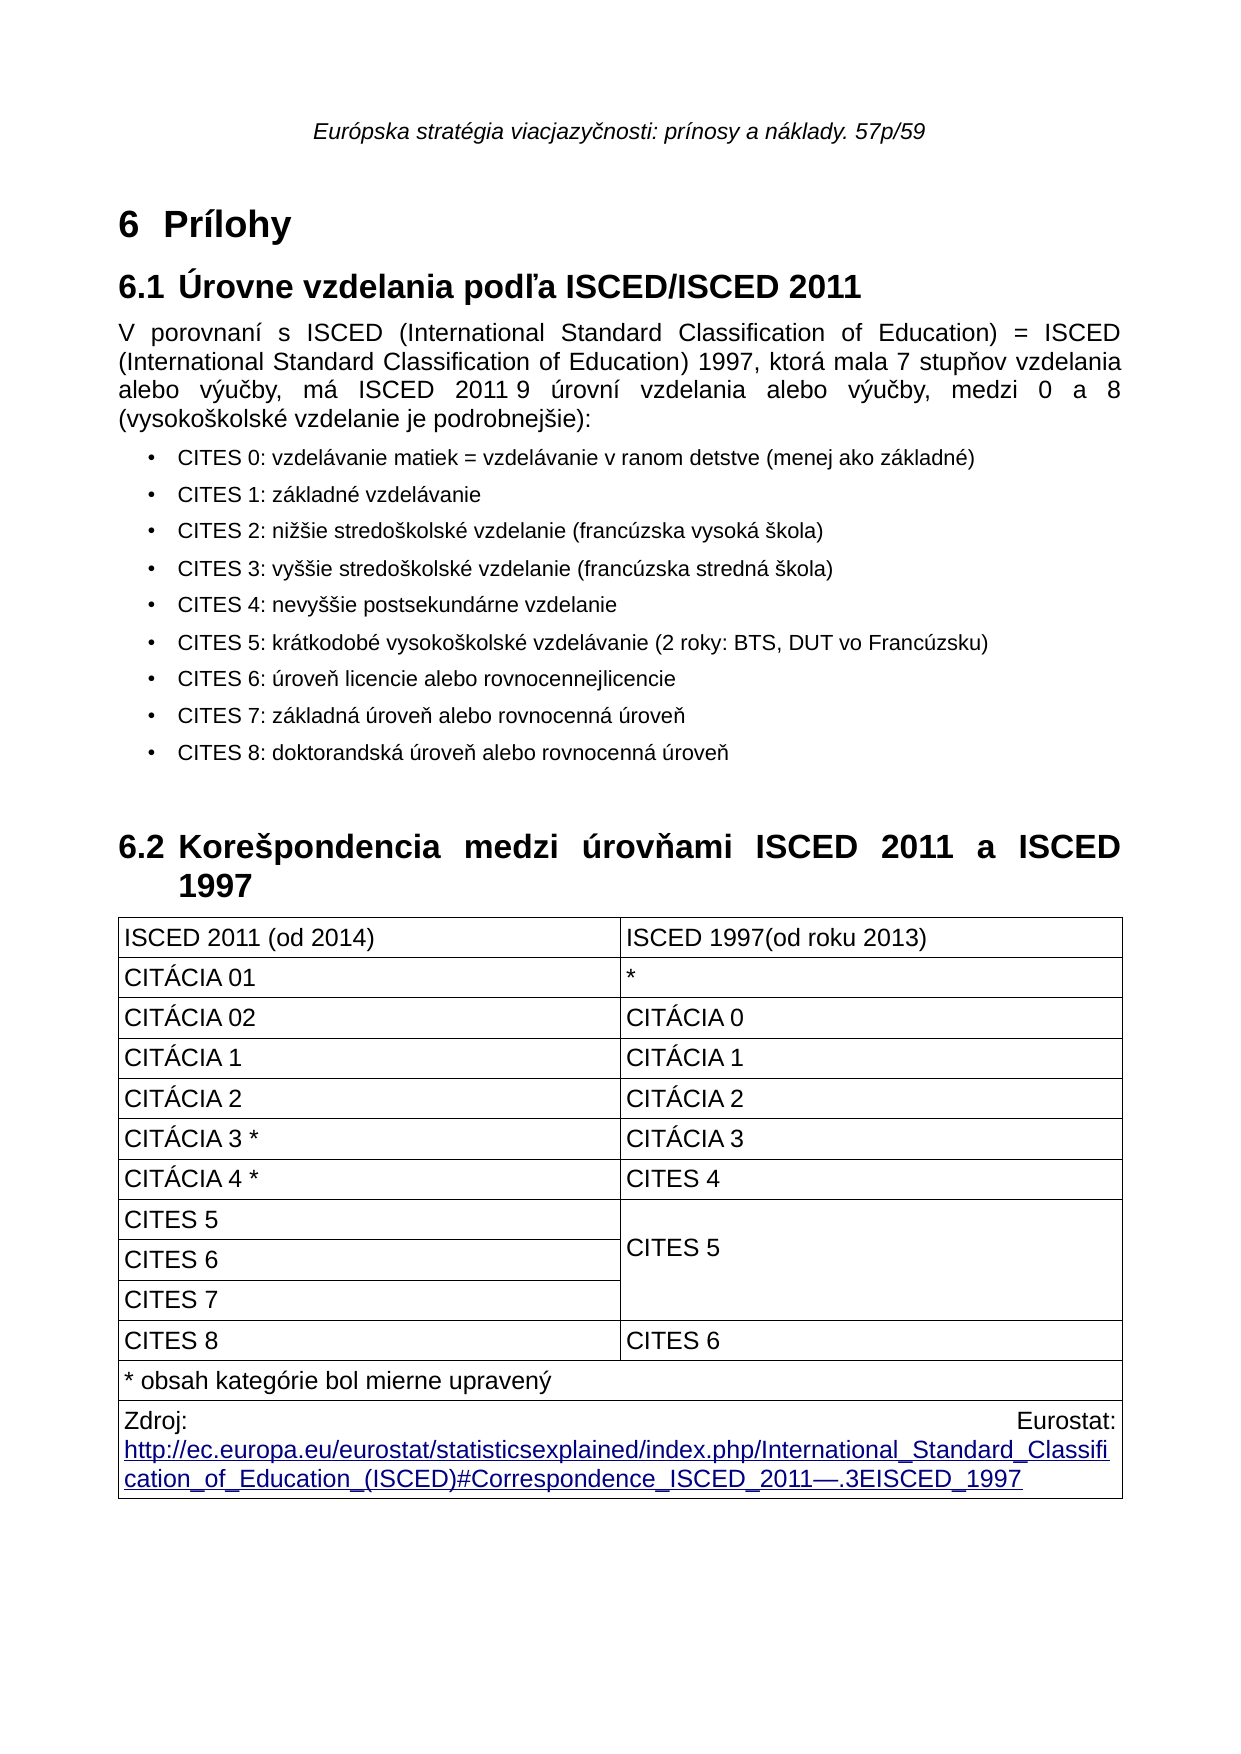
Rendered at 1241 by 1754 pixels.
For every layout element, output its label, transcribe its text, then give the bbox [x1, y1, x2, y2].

table_cell Zdroj: Eurostat: http://ec.europa.eu/eurostat/statisticsexplained/index.php/International_Standard_Classification_of_Education_(ISCED)#Correspondence_ISCED_2011—.3EISCED_1997 [119, 1401, 1122, 1498]
list CITES 3: vyššie stredoškolské vzdelanie (francúzska stredná škola) [148, 555, 1122, 581]
subtitle Úrovne vzdelania podľa ISCED/ISCED 2011 [118, 267, 1122, 305]
list CITES 5: krátkodobé vysokoškolské vzdelávanie (2 roky: BTS, DUT vo Francúzsku) [148, 629, 1122, 654]
list CITES 8: doktorandská úroveň alebo rovnocenná úroveň [148, 740, 1122, 766]
table_cell CITÁCIA 2 [621, 1079, 1122, 1118]
table_cell CITES 7 [119, 1281, 620, 1320]
list CITES 2: nižšie stredoškolské vzdelanie (francúzska vysoká škola) [148, 518, 1122, 544]
table_cell * [621, 958, 1122, 997]
subtitle Prílohy [118, 202, 1122, 246]
table_cell CITÁCIA 01 [119, 958, 620, 997]
table_cell CITES 6 [119, 1240, 620, 1279]
table_cell CITES 4 [621, 1160, 1122, 1199]
table_header ISCED 2011 (od 2014) [119, 918, 620, 957]
list CITES 0: vzdelávanie matiek = vzdelávanie v ranom detstve (menej ako základné) [148, 444, 1122, 470]
list CITES 7: základná úroveň alebo rovnocenná úroveň [148, 703, 1122, 728]
table_cell CITES 6 [621, 1321, 1122, 1360]
list CITES 1: základné vzdelávanie [148, 481, 1122, 507]
table_cell CITÁCIA 3 [621, 1119, 1122, 1158]
table_cell CITES 5 [621, 1200, 1122, 1320]
table_cell CITÁCIA 3 * [119, 1119, 620, 1158]
table_cell CITES 8 [119, 1321, 620, 1360]
table_cell CITÁCIA 1 [119, 1039, 620, 1078]
subtitle Korešpondencia medzi úrovňami ISCED 2011 a ISCED 1997 [118, 827, 1122, 904]
table_cell * obsah kategórie bol mierne upravený [119, 1361, 1122, 1400]
table_header ISCED 1997(od roku 2013) [621, 918, 1122, 957]
table_cell CITES 5 [119, 1200, 620, 1239]
list CITES 6: úroveň licencie alebo rovnocennejlicencie [148, 666, 1122, 692]
text V porovnaní s ISCED (International Standard Classification of Education) = ISCED (International Standard Classification of Education) 1997, ktorá mala 7 stupňov vzdelania alebo výučby, má ISCED 2011 9 úrovní vzdelania alebo výučby, medzi 0 a 8 (vysokoškolské vzdelanie je podrobnejšie): [118, 318, 1122, 433]
table_cell CITÁCIA 4 * [119, 1160, 620, 1199]
table_cell CITÁCIA 2 [119, 1079, 620, 1118]
table_cell CITÁCIA 0 [621, 998, 1122, 1038]
table_cell CITÁCIA 02 [119, 998, 620, 1038]
list CITES 4: nevyššie postsekundárne vzdelanie [148, 592, 1122, 618]
table_cell CITÁCIA 1 [621, 1039, 1122, 1078]
